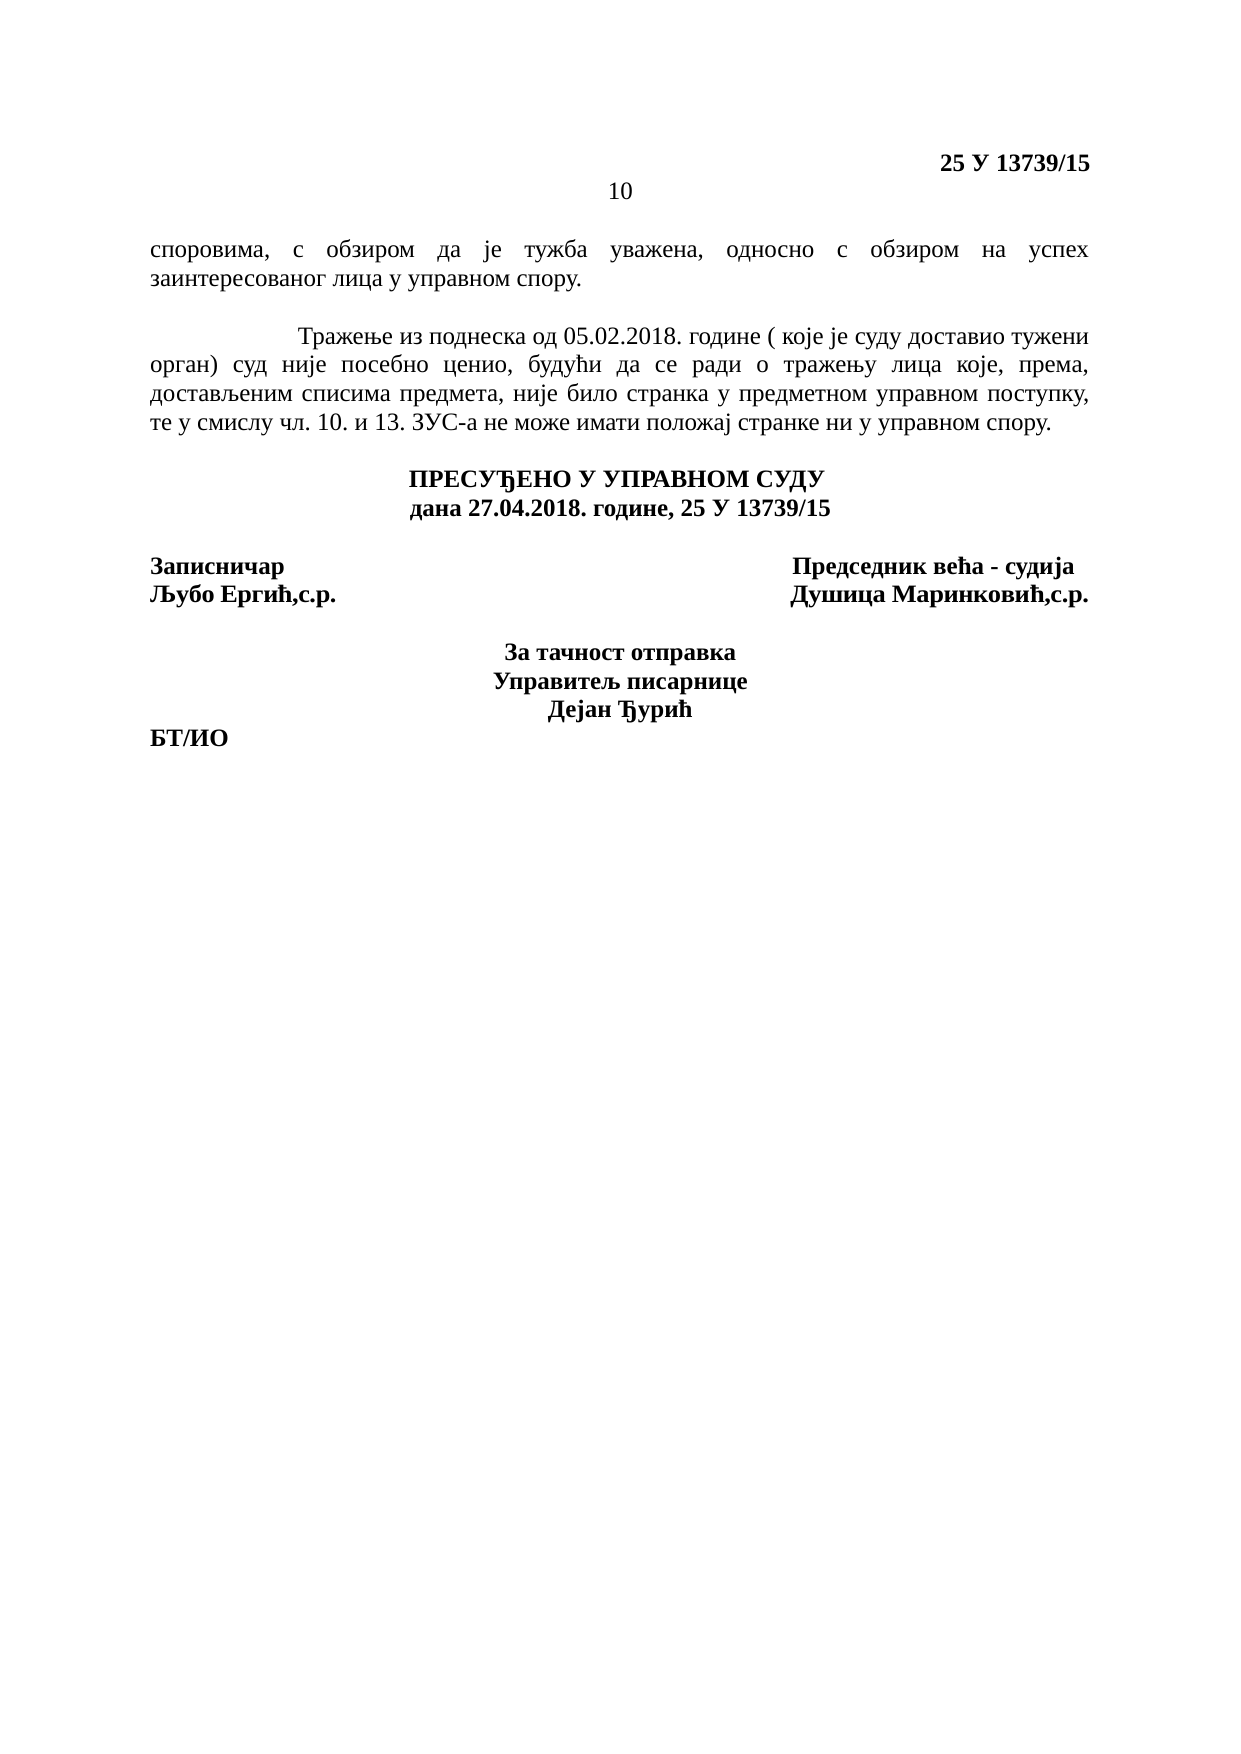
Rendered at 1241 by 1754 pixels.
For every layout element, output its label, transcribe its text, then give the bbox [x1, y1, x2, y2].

text За тачност отправка [150, 637, 1090, 666]
text ПРЕСУЂЕНО У УПРАВНОМ СУДУ [150, 464, 1090, 493]
text Управитељ писарнице [150, 666, 1090, 694]
text Љубо Ергић,с.р. Душица Маринковић,с.р. [150, 579, 1090, 608]
text Дејан Ђурић [150, 694, 1090, 723]
text дана 27.04.2018. године, 25 У 13739/15 [150, 493, 1090, 522]
text БТ/ИО [150, 723, 1090, 752]
text Записничар Председник већа - судија [150, 551, 1090, 579]
text Тражење из поднеска од 05.02.2018. године ( које је суду доставио тужени орган) суд није посебно ценио, будући да се ради о тражењу лица које, према, достављеним списима предмета, није било странка у предметном управном поступку, те у смислу чл. 10. и 13. ЗУС-а не може имати положај странке ни у управном спору. [150, 321, 1090, 436]
text споровима, с обзиром да је тужба уважена, односно с обзиром на успех заинтересованог лица у управном спору. [150, 234, 1090, 292]
